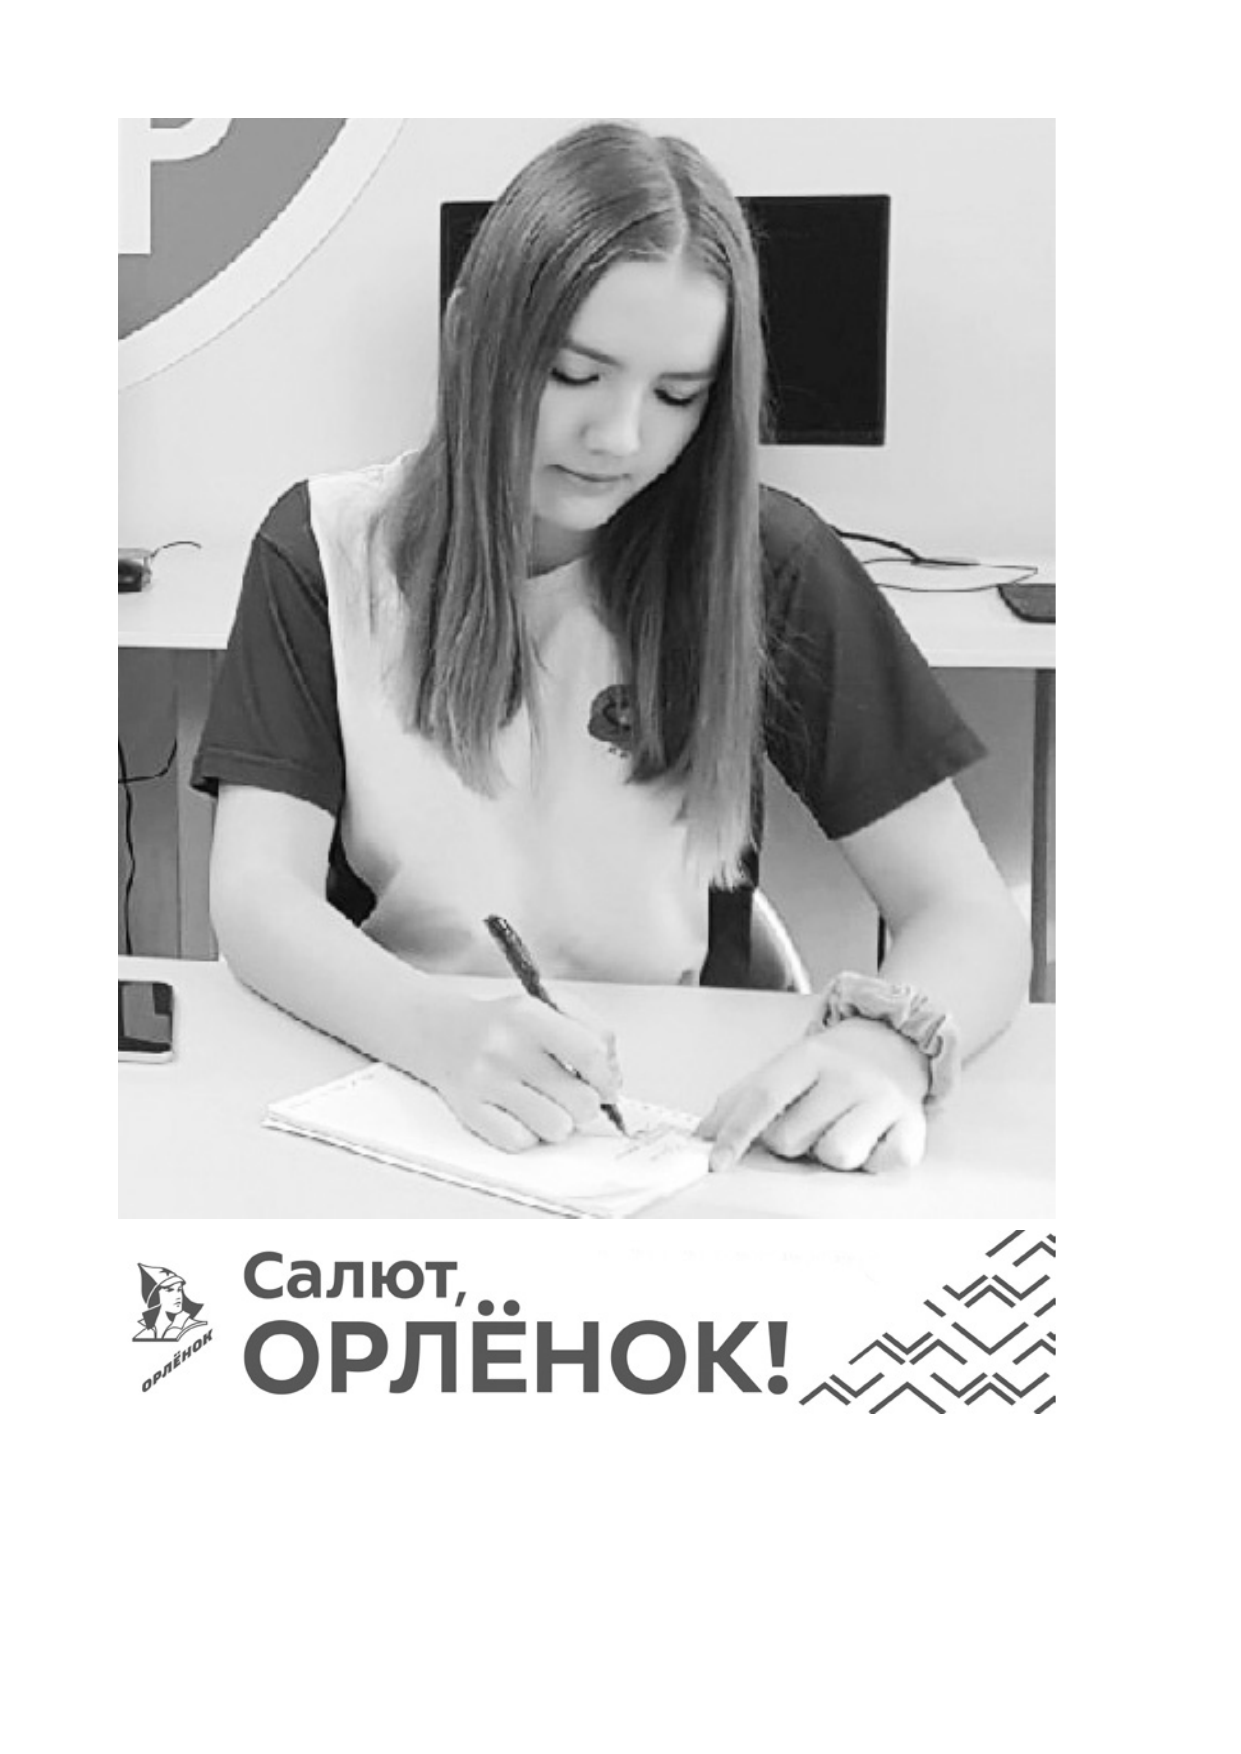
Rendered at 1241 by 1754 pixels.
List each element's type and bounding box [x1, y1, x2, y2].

picture [118, 1230, 1056, 1414]
picture [118, 118, 1056, 1219]
